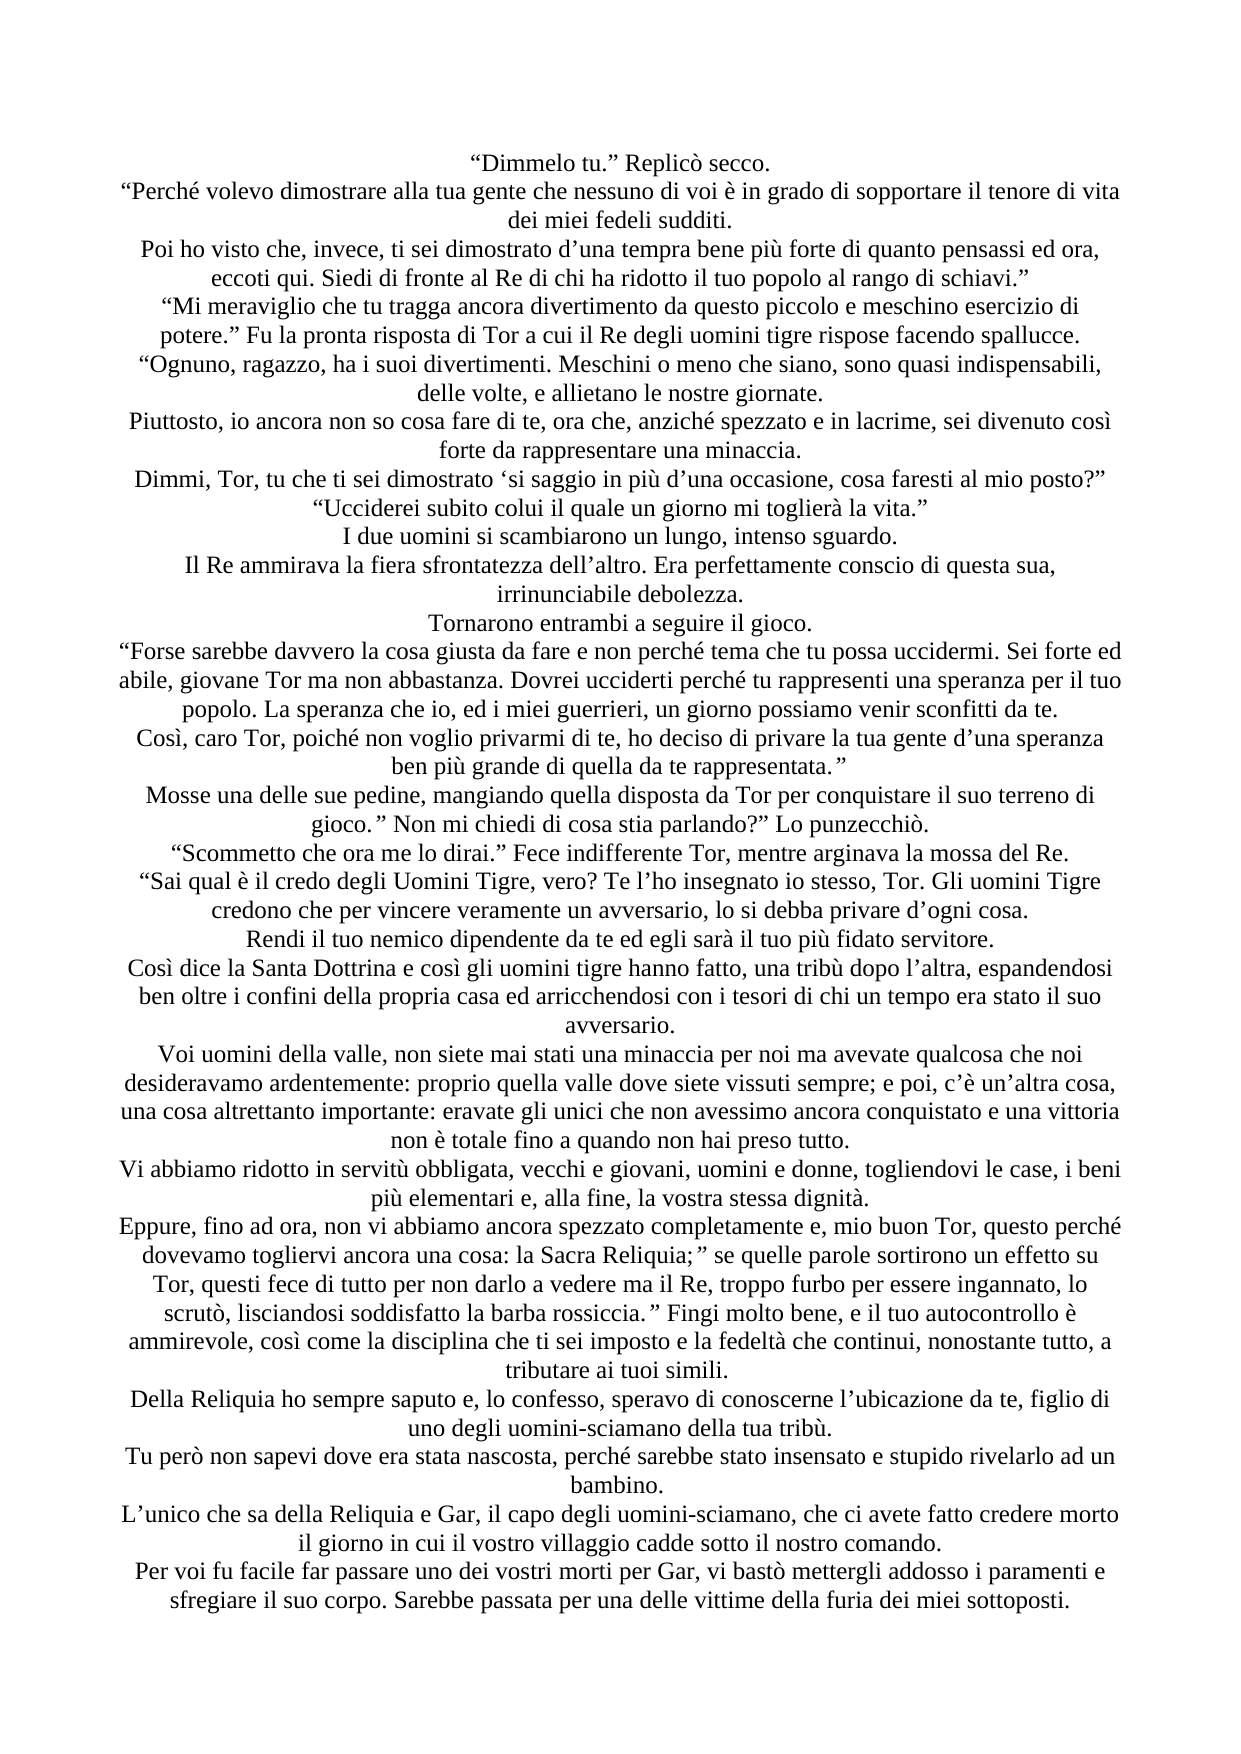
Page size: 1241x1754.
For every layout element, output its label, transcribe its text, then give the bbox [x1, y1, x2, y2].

text “Ognuno, ragazzo, ha i suoi divertimenti. Meschini o meno che siano, sono quasi indispensabili, delle volte, e allietano le nostre giornate. [118, 349, 1122, 406]
text “Perché volevo dimostrare alla tua gente che nessuno di voi è in grado di sopportare il tenore di vita dei miei fedeli sudditi. [118, 176, 1122, 234]
text Mosse una delle sue pedine, mangiando quella disposta da Tor per conquistare il suo terreno di gioco.” Non mi chiedi di cosa stia parlando?” Lo punzecchiò. [118, 780, 1122, 838]
text Vi abbiamo ridotto in servitù obbligata, vecchi e giovani, uomini e donne, togliendovi le case, i beni più elementari e, alla fine, la vostra stessa dignità. [118, 1154, 1122, 1211]
text Tornarono entrambi a seguire il gioco. [118, 608, 1122, 636]
text “Dimmelo tu.” Replicò secco. [118, 148, 1122, 176]
text Rendi il tuo nemico dipendente da te ed egli sarà il tuo più fidato servitore. [118, 924, 1122, 953]
text Piuttosto, io ancora non so cosa fare di te, ora che, anziché spezzato e in lacrime, sei divenuto così forte da rappresentare una minaccia. [118, 406, 1122, 464]
text “Ucciderei subito colui il quale un giorno mi toglierà la vita.” [118, 493, 1122, 521]
text Voi uomini della valle, non siete mai stati una minaccia per noi ma avevate qualcosa che noi desideravamo ardentemente: proprio quella valle dove siete vissuti sempre; e poi, c’è un’altra cosa, una cosa altrettanto importante: eravate gli unici che non avessimo ancora conquistato e una vittoria non è totale fino a quando non hai preso tutto. [118, 1039, 1122, 1154]
text L’unico che sa della Reliquia e Gar, il capo degli uomini-sciamano, che ci avete fatto credere morto il giorno in cui il vostro villaggio cadde sotto il nostro comando. [118, 1499, 1122, 1556]
text Poi ho visto che, invece, ti sei dimostrato d’una tempra bene più forte di quanto pensassi ed ora, eccoti qui. Siedi di fronte al Re di chi ha ridotto il tuo popolo al rango di schiavi.” [118, 234, 1122, 291]
text Così dice la Santa Dottrina e così gli uomini tigre hanno fatto, una tribù dopo l’altra, espandendosi ben oltre i confini della propria casa ed arricchendosi con i tesori di chi un tempo era stato il suo avversario. [118, 953, 1122, 1039]
text Della Reliquia ho sempre saputo e, lo confesso, speravo di conoscerne l’ubicazione da te, figlio di uno degli uomini-sciamano della tua tribù. [118, 1384, 1122, 1441]
text “Sai qual è il credo degli Uomini Tigre, vero? Te l’ho insegnato io stesso, Tor. Gli uomini Tigre credono che per vincere veramente un avversario, lo si debba privare d’ogni cosa. [118, 866, 1122, 924]
text “Mi meraviglio che tu tragga ancora divertimento da questo piccolo e meschino esercizio di potere.” Fu la pronta risposta di Tor a cui il Re degli uomini tigre rispose facendo spallucce. [118, 291, 1122, 349]
text Eppure, fino ad ora, non vi abbiamo ancora spezzato completamente e, mio buon Tor, questo perché dovevamo togliervi ancora una cosa: la Sacra Reliquia;” se quelle parole sortirono un effetto su Tor, questi fece di tutto per non darlo a vedere ma il Re, troppo furbo per essere ingannato, lo scrutò, lisciandosi soddisfatto la barba rossiccia.” Fingi molto bene, e il tuo autocontrollo è ammirevole, così come la disciplina che ti sei imposto e la fedeltà che continui, nonostante tutto, a tributare ai tuoi simili. [118, 1211, 1122, 1384]
text “Scommetto che ora me lo dirai.” Fece indifferente Tor, mentre arginava la mossa del Re. [118, 838, 1122, 866]
text “Forse sarebbe davvero la cosa giusta da fare e non perché tema che tu possa uccidermi. Sei forte ed abile, giovane Tor ma non abbastanza. Dovrei ucciderti perché tu rappresenti una speranza per il tuo popolo. La speranza che io, ed i miei guerrieri, un giorno possiamo venir sconfitti da te. [118, 636, 1122, 723]
text Dimmi, Tor, tu che ti sei dimostrato ‘si saggio in più d’una occasione, cosa faresti al mio posto?” [118, 464, 1122, 493]
text Per voi fu facile far passare uno dei vostri morti per Gar, vi bastò mettergli addosso i paramenti e sfregiare il suo corpo. Sarebbe passata per una delle vittime della furia dei miei sottoposti. [118, 1556, 1122, 1614]
text Il Re ammirava la fiera sfrontatezza dell’altro. Era perfettamente conscio di questa sua, irrinunciabile debolezza. [118, 550, 1122, 608]
text I due uomini si scambiarono un lungo, intenso sguardo. [118, 521, 1122, 550]
text Così, caro Tor, poiché non voglio privarmi di te, ho deciso di privare la tua gente d’una speranza ben più grande di quella da te rappresentata.” [118, 723, 1122, 780]
text Tu però non sapevi dove era stata nascosta, perché sarebbe stato insensato e stupido rivelarlo ad un bambino. [118, 1441, 1122, 1499]
